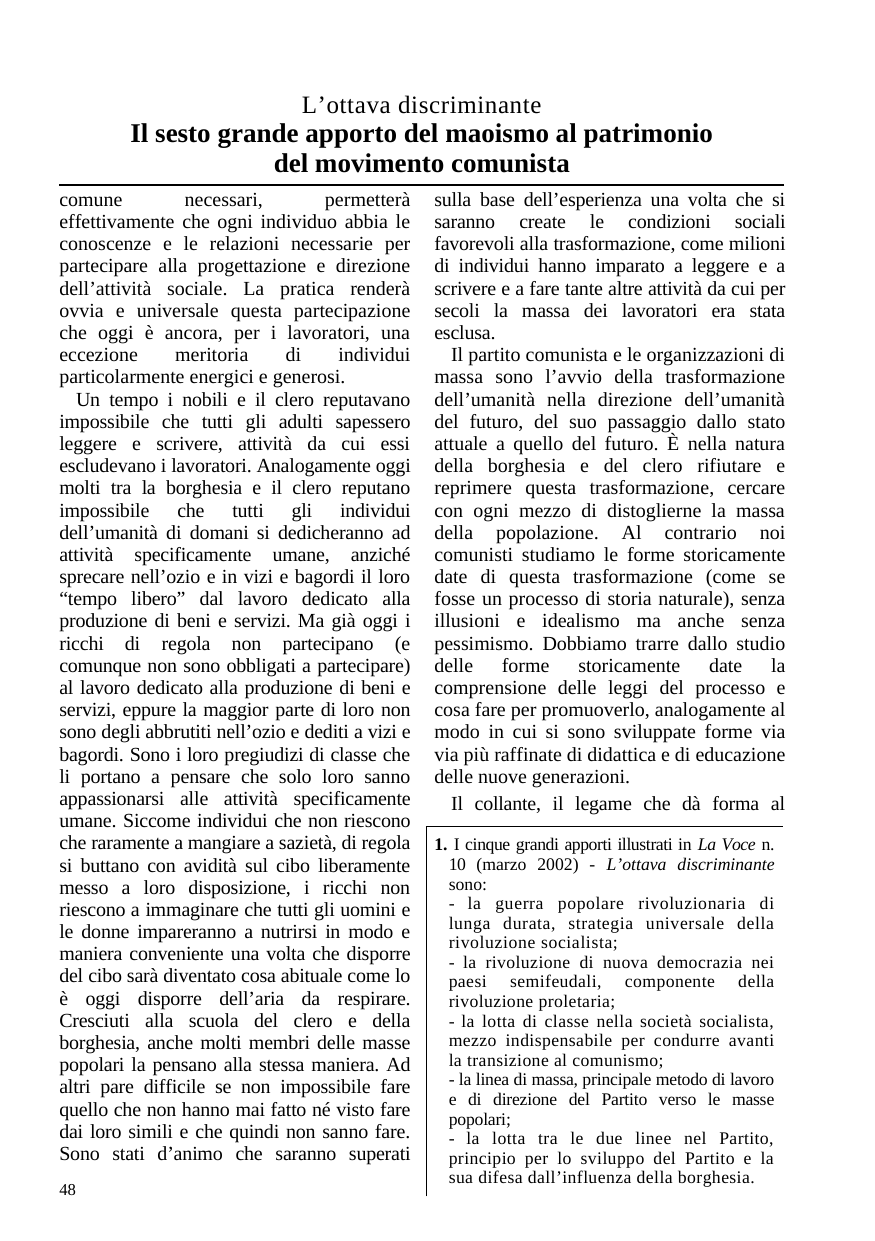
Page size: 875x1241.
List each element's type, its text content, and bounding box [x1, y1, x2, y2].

text - la rivoluzione di nuova democrazia nei paesi semifeudali, componente della rivoluzione proletaria; [448, 952, 774, 1011]
text - la guerra popolare rivoluzionaria di lunga durata, strategia universale della rivoluzione socialista; [448, 894, 774, 952]
text - la linea di massa, principale metodo di lavoro e di direzione del Partito verso le masse popolari; [448, 1070, 774, 1129]
text 1. I cinque grandi apporti illustrati in La Voce n. 10 (marzo 2002) - L’ottava discriminante sono: [434, 835, 774, 894]
text Un tempo i nobili e il clero reputavano impossibile che tutti gli adulti sapessero leggere e scrivere, attività da cui essi escludevano i lavoratori. Analogamente oggi molti tra la borghesia e il clero reputano impossibile che tutti gli individui dell’umanità di domani si dedicheranno ad attività specificamente umane, anziché sprecare nell’ozio e in vizi e bagordi il loro “tempo libero” dal lavoro dedicato alla produzione di beni e servizi. Ma già oggi i ricchi di regola non partecipano (e comunque non sono obbligati a partecipare) al lavoro dedicato alla produzione di beni e servizi, eppure la maggior parte di loro non sono degli abbrutiti nell’ozio e dediti a vizi e bagordi. Sono i loro pregiudizi di classe che li portano a pensare che solo loro sanno appassionarsi alle attività specificamente umane. Siccome individui che non riescono che raramente a mangiare a sazietà, di regola si buttano con avidità sul cibo liberamente messo a loro disposizione, i ricchi non riescono a immaginare che tutti gli uomini e le donne impareranno a nutrirsi in modo e maniera conveniente una volta che disporre del cibo sarà diventato cosa abituale come lo è oggi disporre dell’aria da respirare. Cresciuti alla scuola del clero e della borghesia, anche molti membri delle masse popolari la pensano alla stessa maniera. Ad altri pare difficile se non impossibile fare quello che non hanno mai fatto né visto fare dai loro simili e che quindi non sanno fare. Sono stati d’animo che saranno superati sulla base dell’esperienza una volta che si saranno create le condizioni sociali favorevoli alla trasformazione, come milioni di individui hanno imparato a leggere e a scrivere e a fare tante altre attività da cui per secoli la massa dei lavoratori era stata esclusa. [59, 388, 411, 1165]
text comune necessari, permetterà effettivamente che ogni individuo abbia le conoscenze e le relazioni necessarie per partecipare alla progettazione e direzione dell’attività sociale. La pratica renderà ovvia e universale questa partecipazione che oggi è ancora, per i lavoratori, una eccezione meritoria di individui particolarmente energici e generosi. [59, 186, 411, 388]
text Il collante, il legame che dà forma al [434, 792, 786, 814]
text Il partito comunista e le organizzazioni di massa sono l’avvio della trasformazione dell’umanità nella direzione dell’umanità del futuro, del suo passaggio dallo stato attuale a quello del futuro. È nella natura della borghesia e del clero rifiutare e reprimere questa trasformazione, cercare con ogni mezzo di distoglierne la massa della popolazione. Al contrario noi comunisti studiamo le forme storicamente date di questa trasformazione (come se fosse un processo di storia naturale), senza illusioni e idealismo ma anche senza pessimismo. Dobbiamo trarre dallo studio delle forme storicamente date la comprensione delle leggi del processo e cosa fare per promuoverlo, analogamente al modo in cui si sono sviluppate forme via via più raffinate di didattica e di educazione delle nuove generazioni. [434, 344, 786, 788]
text L’ottava discriminante [65, 91, 778, 119]
text Il sesto grande apporto del maoismo al patrimonio del movimento comunista [124, 119, 719, 179]
text - la lotta di classe nella società socialista, mezzo indispensabile per condurre avanti la transizione al comunismo; [448, 1011, 774, 1070]
text - la lotta tra le due linee nel Partito, principio per lo sviluppo del Partito e la sua difesa dall’influenza della borghesia. [448, 1129, 774, 1187]
text Un tempo i nobili e il clero reputavano impossibile che tutti gli adulti sapessero leggere e scrivere, attività da cui essi escludevano i lavoratori. Analogamente oggi molti tra la borghesia e il clero reputano impossibile che tutti gli individui dell’umanità di domani si dedicheranno ad attività specificamente umane, anziché sprecare nell’ozio e in vizi e bagordi il loro “tempo libero” dal lavoro dedicato alla produzione di beni e servizi. Ma già oggi i ricchi di regola non partecipano (e comunque non sono obbligati a partecipare) al lavoro dedicato alla produzione di beni e servizi, eppure la maggior parte di loro non sono degli abbrutiti nell’ozio e dediti a vizi e bagordi. Sono i loro pregiudizi di classe che li portano a pensare che solo loro sanno appassionarsi alle attività specificamente umane. Siccome individui che non riescono che raramente a mangiare a sazietà, di regola si buttano con avidità sul cibo liberamente messo a loro disposizione, i ricchi non riescono a immaginare che tutti gli uomini e le donne impareranno a nutrirsi in modo e maniera conveniente una volta che disporre del cibo sarà diventato cosa abituale come lo è oggi disporre dell’aria da respirare. Cresciuti alla scuola del clero e della borghesia, anche molti membri delle masse popolari la pensano alla stessa maniera. Ad altri pare difficile se non impossibile fare quello che non hanno mai fatto né visto fare dai loro simili e che quindi non sanno fare. Sono stati d’animo che saranno superati sulla base dell’esperienza una volta che si saranno create le condizioni sociali favorevoli alla trasformazione, come milioni di individui hanno imparato a leggere e a scrivere e a fare tante altre attività da cui per secoli la massa dei lavoratori era stata esclusa. [434, 94, 786, 344]
